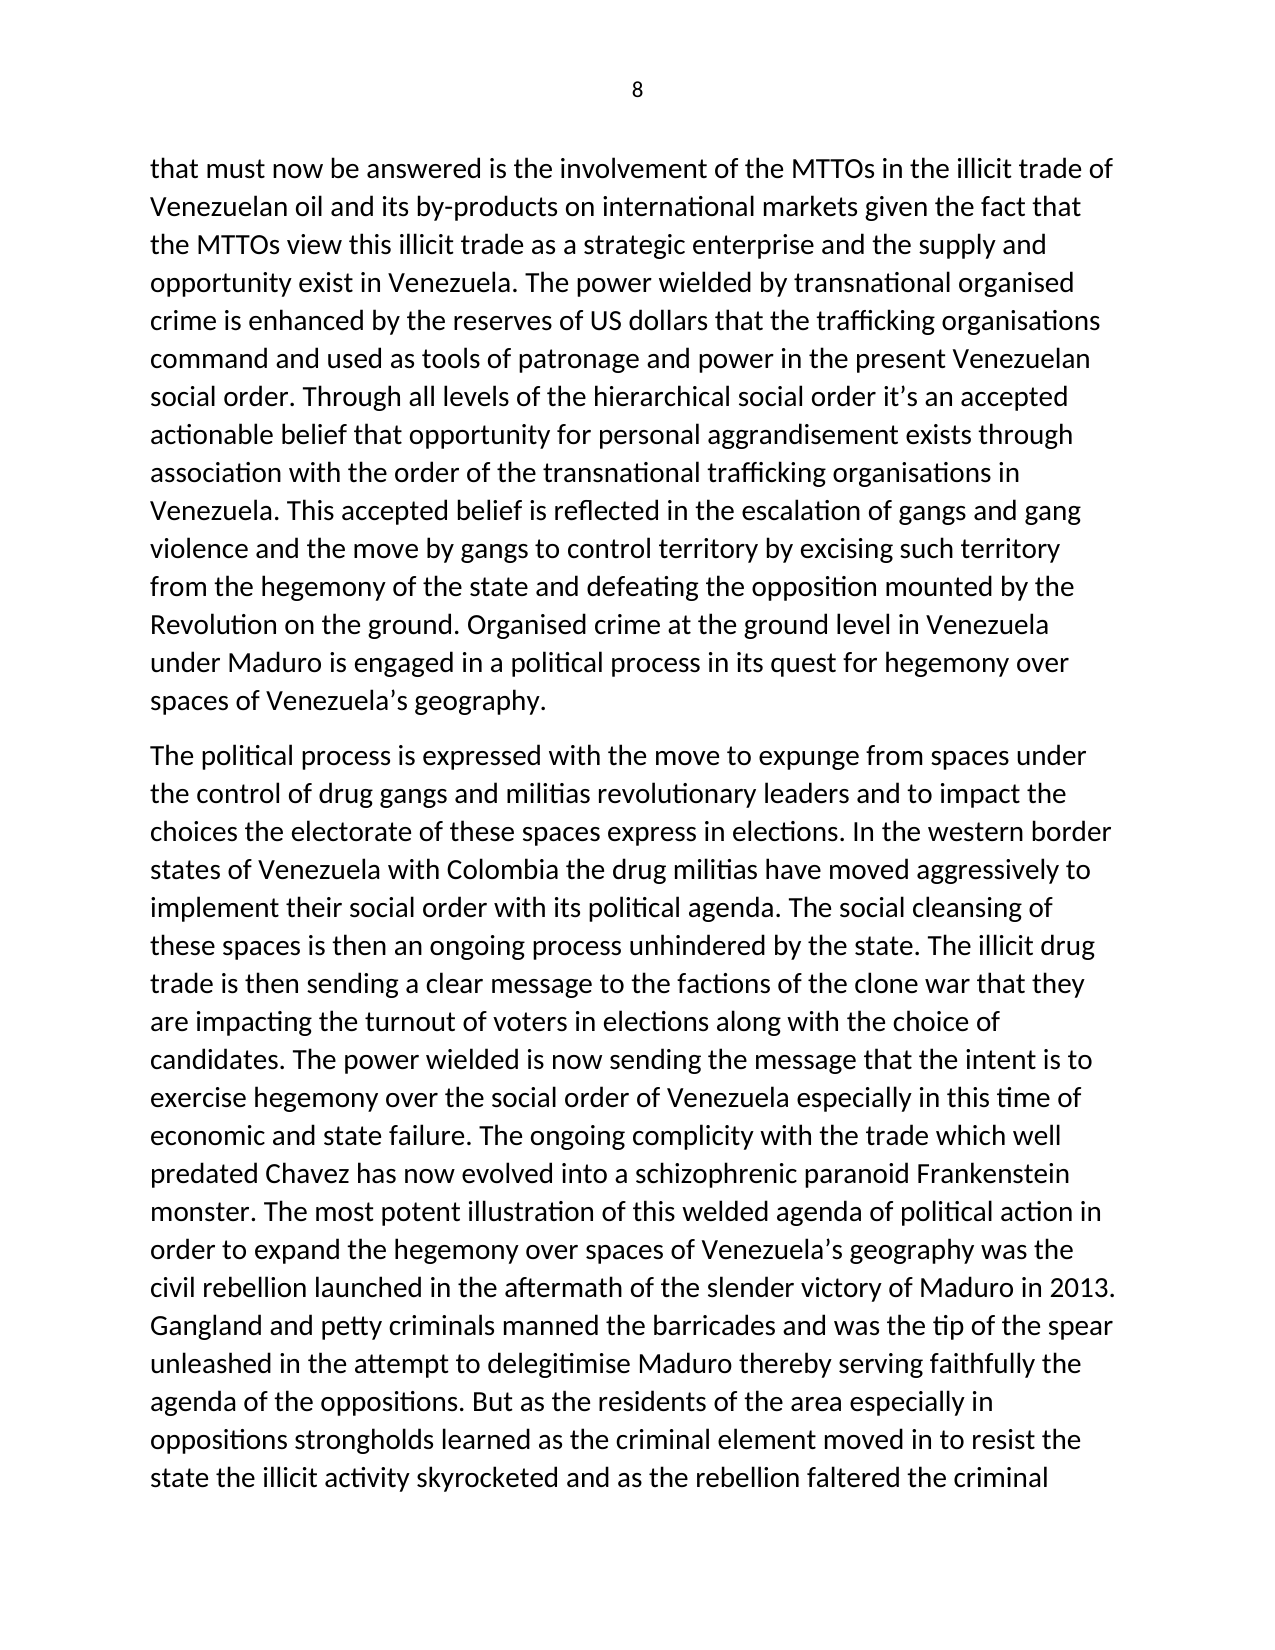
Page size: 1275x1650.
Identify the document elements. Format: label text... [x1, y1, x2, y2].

text The political process is expressed with the move to expunge from spaces under the control of drug gangs and militias revolutionary leaders and to impact the choices the electorate of these spaces express in elections. In the western border states of Venezuela with Colombia the drug militias have moved aggressively to implement their social order with its political agenda. The social cleansing of these spaces is then an ongoing process unhindered by the state. The illicit drug trade is then sending a clear message to the factions of the clone war that they are impacting the turnout of voters in elections along with the choice of candidates. The power wielded is now sending the message that the intent is to exercise hegemony over the social order of Venezuela especially in this time of economic and state failure. The ongoing complicity with the trade which well predated Chavez has now evolved into a schizophrenic paranoid Frankenstein monster. The most potent illustration of this welded agenda of political action in order to expand the hegemony over spaces of Venezuela’s geography was the civil rebellion launched in the aftermath of the slender victory of Maduro in 2013. Gangland and petty criminals manned the barricades and was the tip of the spear unleashed in the attempt to delegitimise Maduro thereby serving faithfully the agenda of the oppositions. But as the residents of the area especially in oppositions strongholds learned as the criminal element moved in to resist the state the illicit activity skyrocketed and as the rebellion faltered the criminal [150, 737, 1125, 1495]
text that must now be answered is the involvement of the MTTOs in the illicit trade of Venezuelan oil and its by-products on international markets given the fact that the MTTOs view this illicit trade as a strategic enterprise and the supply and opportunity exist in Venezuela. The power wielded by transnational organised crime is enhanced by the reserves of US dollars that the trafficking organisations command and used as tools of patronage and power in the present Venezuelan social order. Through all levels of the hierarchical social order it’s an accepted actionable belief that opportunity for personal aggrandisement exists through association with the order of the transnational trafficking organisations in Venezuela. This accepted belief is reflected in the escalation of gangs and gang violence and the move by gangs to control territory by excising such territory from the hegemony of the state and defeating the opposition mounted by the Revolution on the ground. Organised crime at the ground level in Venezuela under Maduro is engaged in a political process in its quest for hegemony over spaces of Venezuela’s geography. [150, 150, 1125, 718]
